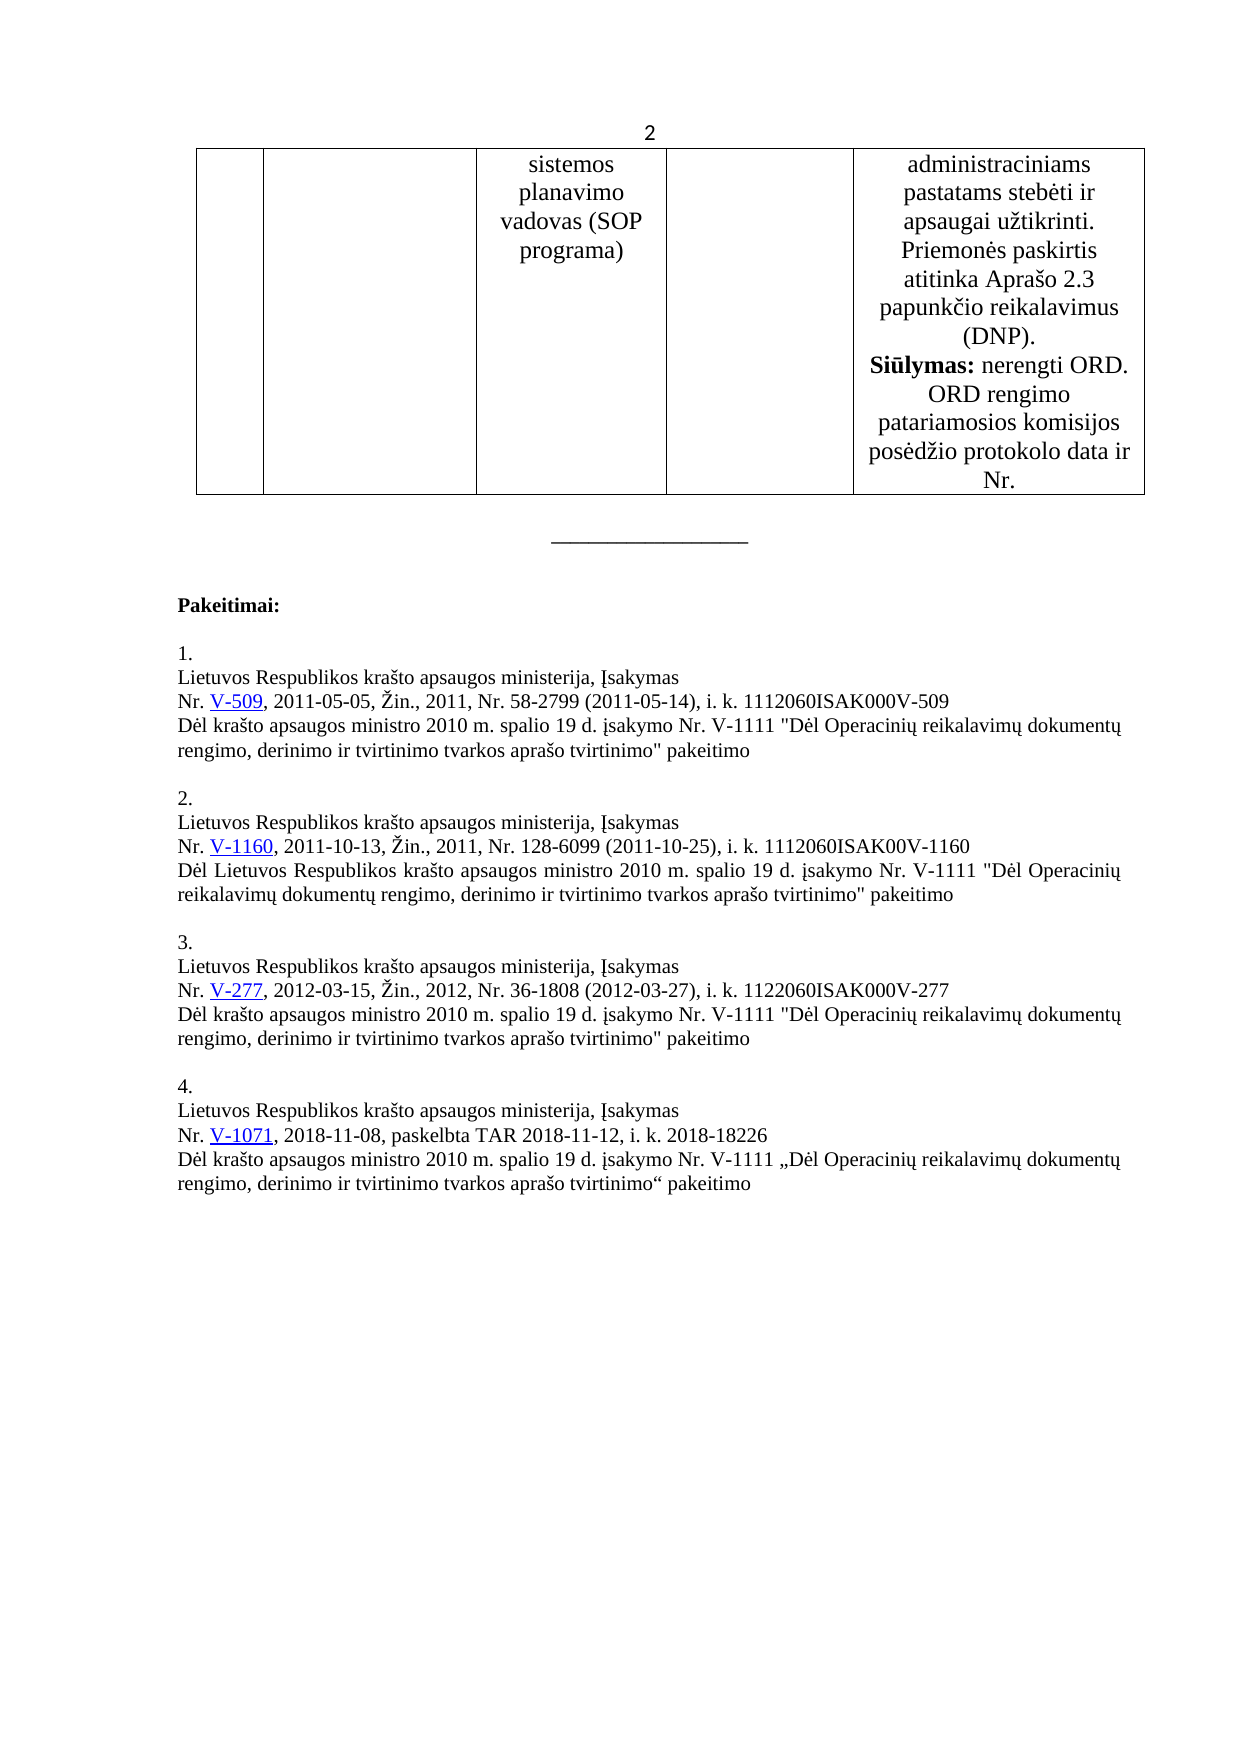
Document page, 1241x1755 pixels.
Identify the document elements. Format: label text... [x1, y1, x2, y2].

text Nr. V-1160, 2011-10-13, Žin., 2011, Nr. 128-6099 (2011-10-25), i. k. 1112060ISAK00V-1160 [177, 834, 1122, 858]
text Dėl krašto apsaugos ministro 2010 m. spalio 19 d. įsakymo Nr. V-1111 "Dėl Operacinių reikalavimų dokumentų rengimo, derinimo ir tvirtinimo tvarkos aprašo tvirtinimo" pakeitimo [177, 713, 1122, 762]
table_cell [197, 149, 263, 494]
table_cell [264, 149, 476, 494]
text Pakeitimai: [177, 593, 1122, 617]
text 3. [177, 930, 1122, 954]
text Lietuvos Respublikos krašto apsaugos ministerija, Įsakymas [177, 954, 1122, 978]
table_cell sistemos planavimo vadovas (SOP programa) [477, 149, 666, 494]
text Lietuvos Respublikos krašto apsaugos ministerija, Įsakymas [177, 810, 1122, 834]
text Nr. V-509, 2011-05-05, Žin., 2011, Nr. 58-2799 (2011-05-14), i. k. 1112060ISAK000V-509 [177, 689, 1122, 713]
text 2. [177, 786, 1122, 810]
text Lietuvos Respublikos krašto apsaugos ministerija, Įsakymas [177, 665, 1122, 689]
text Dėl Lietuvos Respublikos krašto apsaugos ministro 2010 m. spalio 19 d. įsakymo Nr. V-1111 "Dėl Operacinių reikalavimų dokumentų rengimo, derinimo ir tvirtinimo tvarkos aprašo tvirtinimo" pakeitimo [177, 858, 1122, 906]
text Dėl krašto apsaugos ministro 2010 m. spalio 19 d. įsakymo Nr. V-1111 "Dėl Operacinių reikalavimų dokumentų rengimo, derinimo ir tvirtinimo tvarkos aprašo tvirtinimo" pakeitimo [177, 1002, 1122, 1050]
text Lietuvos Respublikos krašto apsaugos ministerija, Įsakymas [177, 1098, 1122, 1122]
table_cell [667, 149, 853, 494]
text _____________________ [177, 523, 1122, 545]
text 4. [177, 1074, 1122, 1098]
text 1. [177, 641, 1122, 665]
text Nr. V-277, 2012-03-15, Žin., 2012, Nr. 36-1808 (2012-03-27), i. k. 1122060ISAK000V-277 [177, 978, 1122, 1002]
text Nr. V-1071, 2018-11-08, paskelbta TAR 2018-11-12, i. k. 2018-18226 [177, 1122, 1122, 1147]
text Dėl krašto apsaugos ministro 2010 m. spalio 19 d. įsakymo Nr. V-1111 „Dėl Operacinių reikalavimų dokumentų rengimo, derinimo ir tvirtinimo tvarkos aprašo tvirtinimo“ pakeitimo [177, 1147, 1122, 1195]
table_cell administraciniams pastatams stebėti ir apsaugai užtikrinti. Priemonės paskirtis atitinka Aprašo 2.3 papunkčio reikalavimus (DNP). Siūlymas: nerengti ORD. ORD rengimo patariamosios komisijos posėdžio protokolo data ir Nr. [854, 149, 1144, 494]
